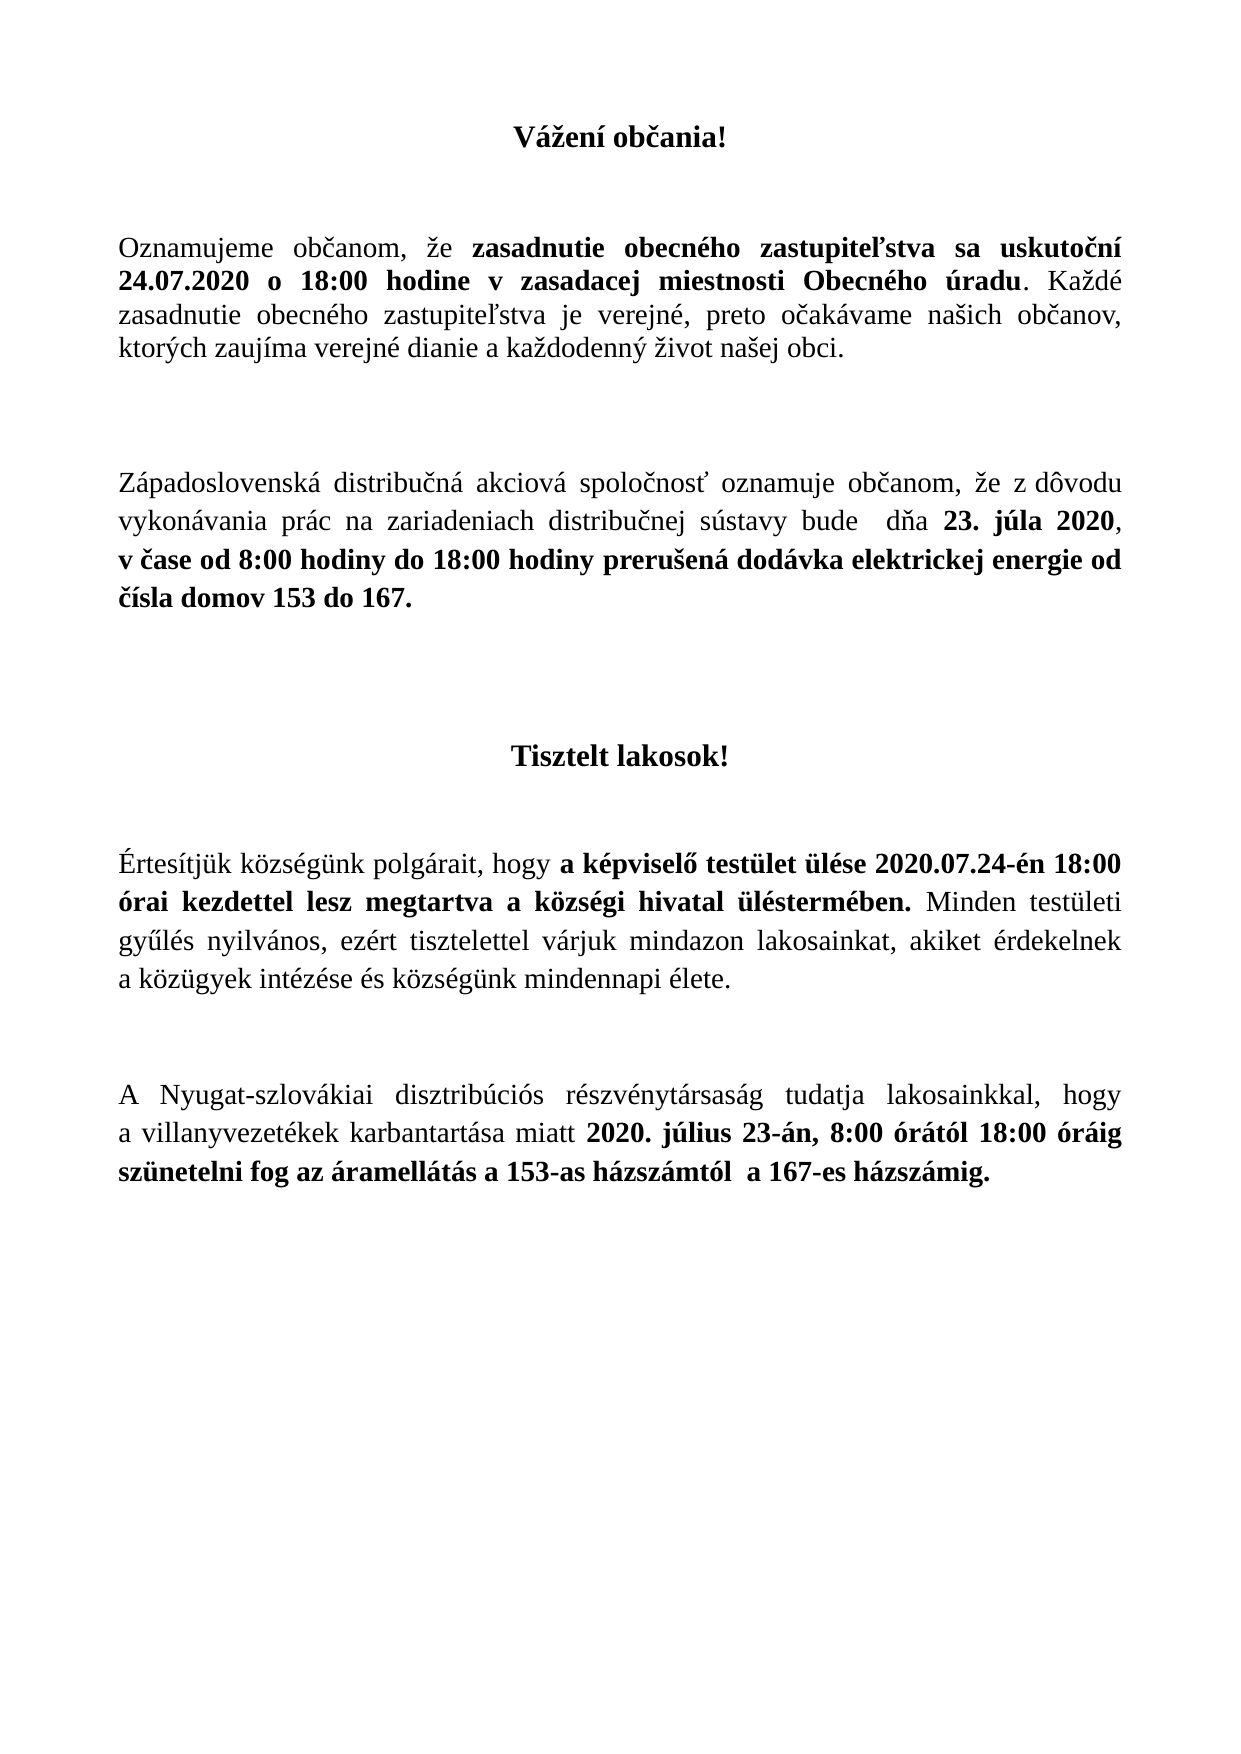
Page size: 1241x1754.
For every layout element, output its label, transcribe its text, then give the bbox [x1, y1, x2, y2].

text Tisztelt lakosok! [118, 737, 1122, 773]
text A Nyugat-szlovákiai disztribúciós részvénytársaság tudatja lakosainkkal, hogy a villanyvezetékek karbantartása miatt 2020. július 23-án, 8:00 órától 18:00 óráig szünetelni fog az áramellátás a 153-as házszámtól a 167-es házszámig. [118, 1077, 1122, 1188]
text Oznamujeme občanom, že zasadnutie obecného zastupiteľstva sa uskutoční 24.07.2020 o 18:00 hodine v zasadacej miestnosti Obecného úradu. Každé zasadnutie obecného zastupiteľstva je verejné, preto očakávame našich občanov, ktorých zaujíma verejné dianie a každodenný život našej obci. [118, 230, 1122, 364]
text Értesítjük községünk polgárait, hogy a képviselő testület ülése 2020.07.24-én 18:00 órai kezdettel lesz megtartva a községi hivatal üléstermében. Minden testületi gyűlés nyilvános, ezért tisztelettel várjuk mindazon lakosainkat, akiket érdekelnek a közügyek intézése és községünk mindennapi élete. [118, 846, 1122, 995]
text Západoslovenská distribučná akciová spoločnosť oznamuje občanom, že z dôvodu vykonávania prác na zariadeniach distribučnej sústavy bude dňa 23. júla 2020, v čase od 8:00 hodiny do 18:00 hodiny prerušená dodávka elektrickej energie od čísla domov 153 do 167. [118, 465, 1122, 614]
text Vážení občania! [118, 118, 1122, 154]
